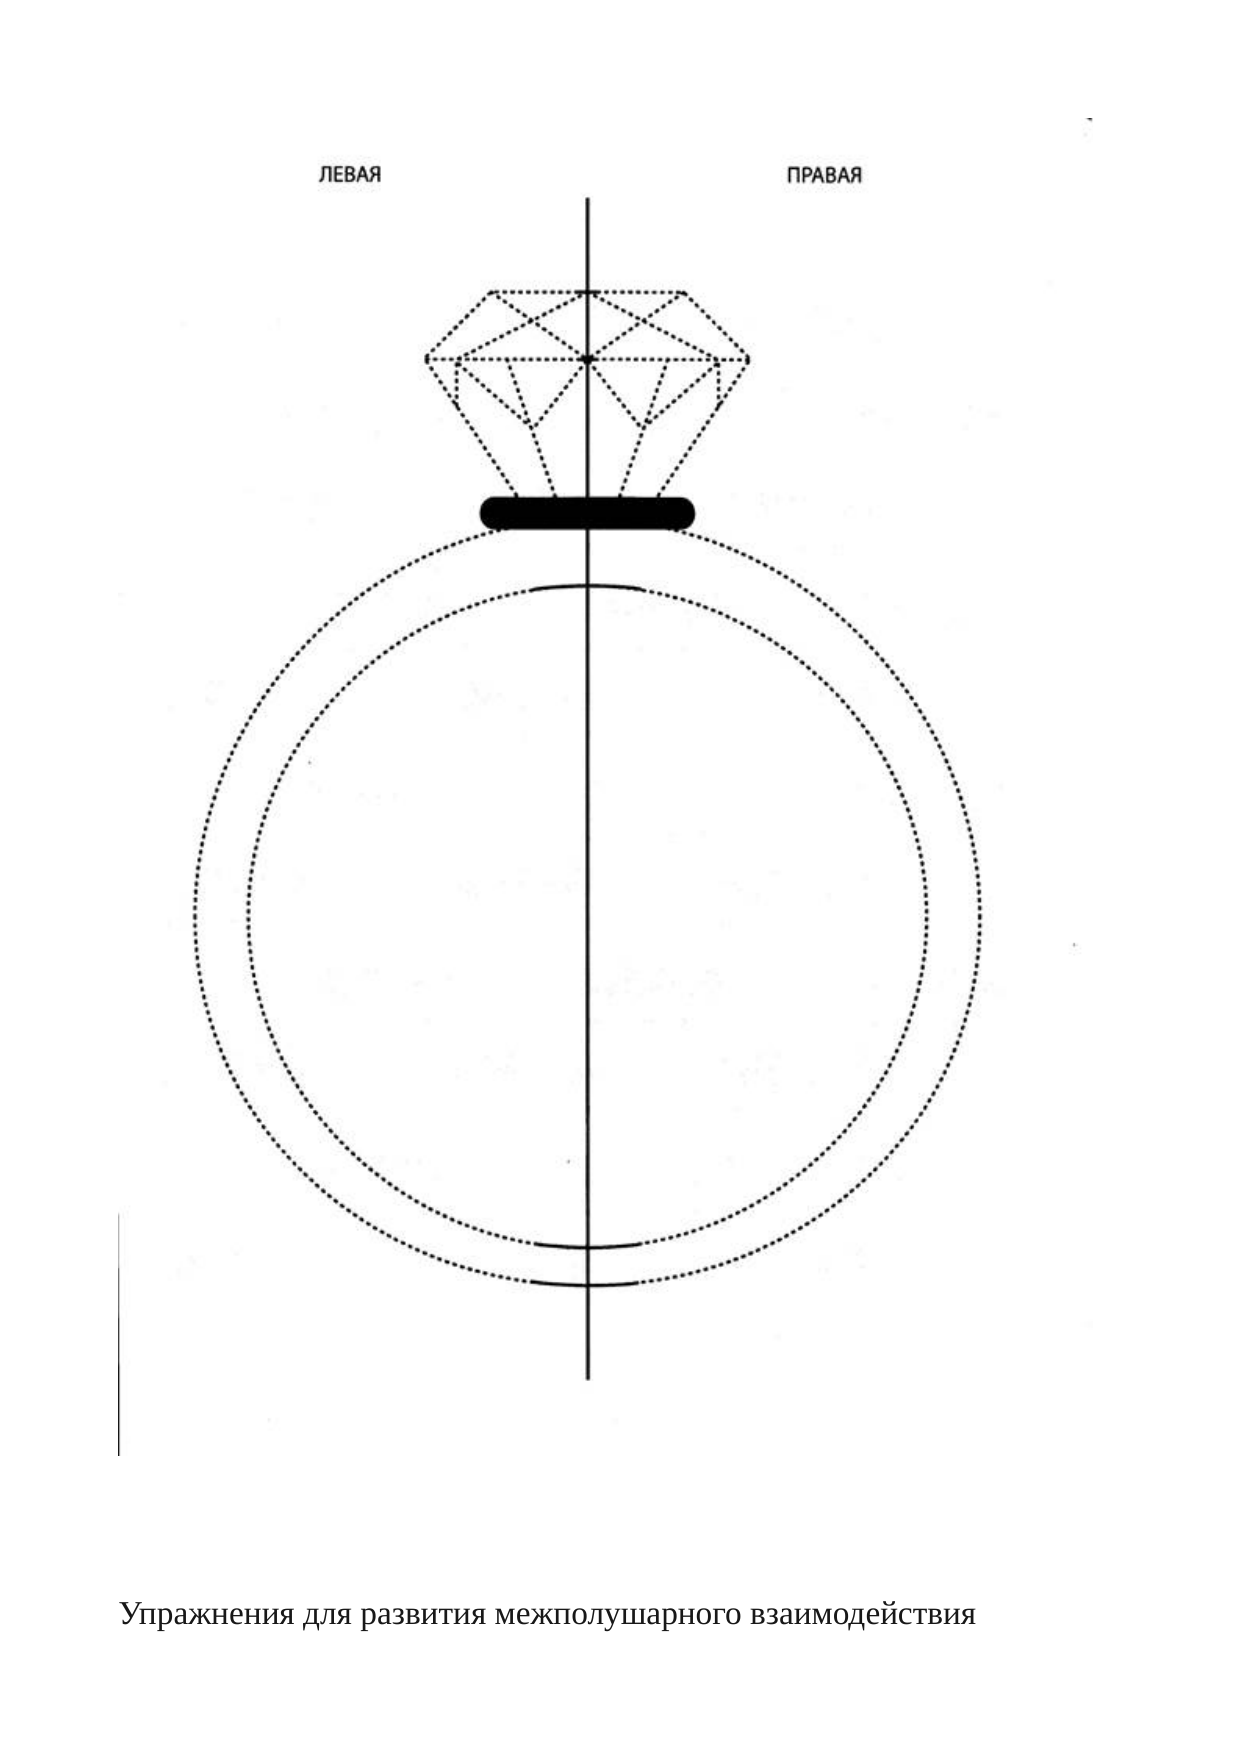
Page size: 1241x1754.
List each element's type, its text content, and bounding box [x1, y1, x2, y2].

text Упражнения для развития межполушарного взаимодействия [118, 1593, 1122, 1632]
picture [118, 118, 1094, 1456]
